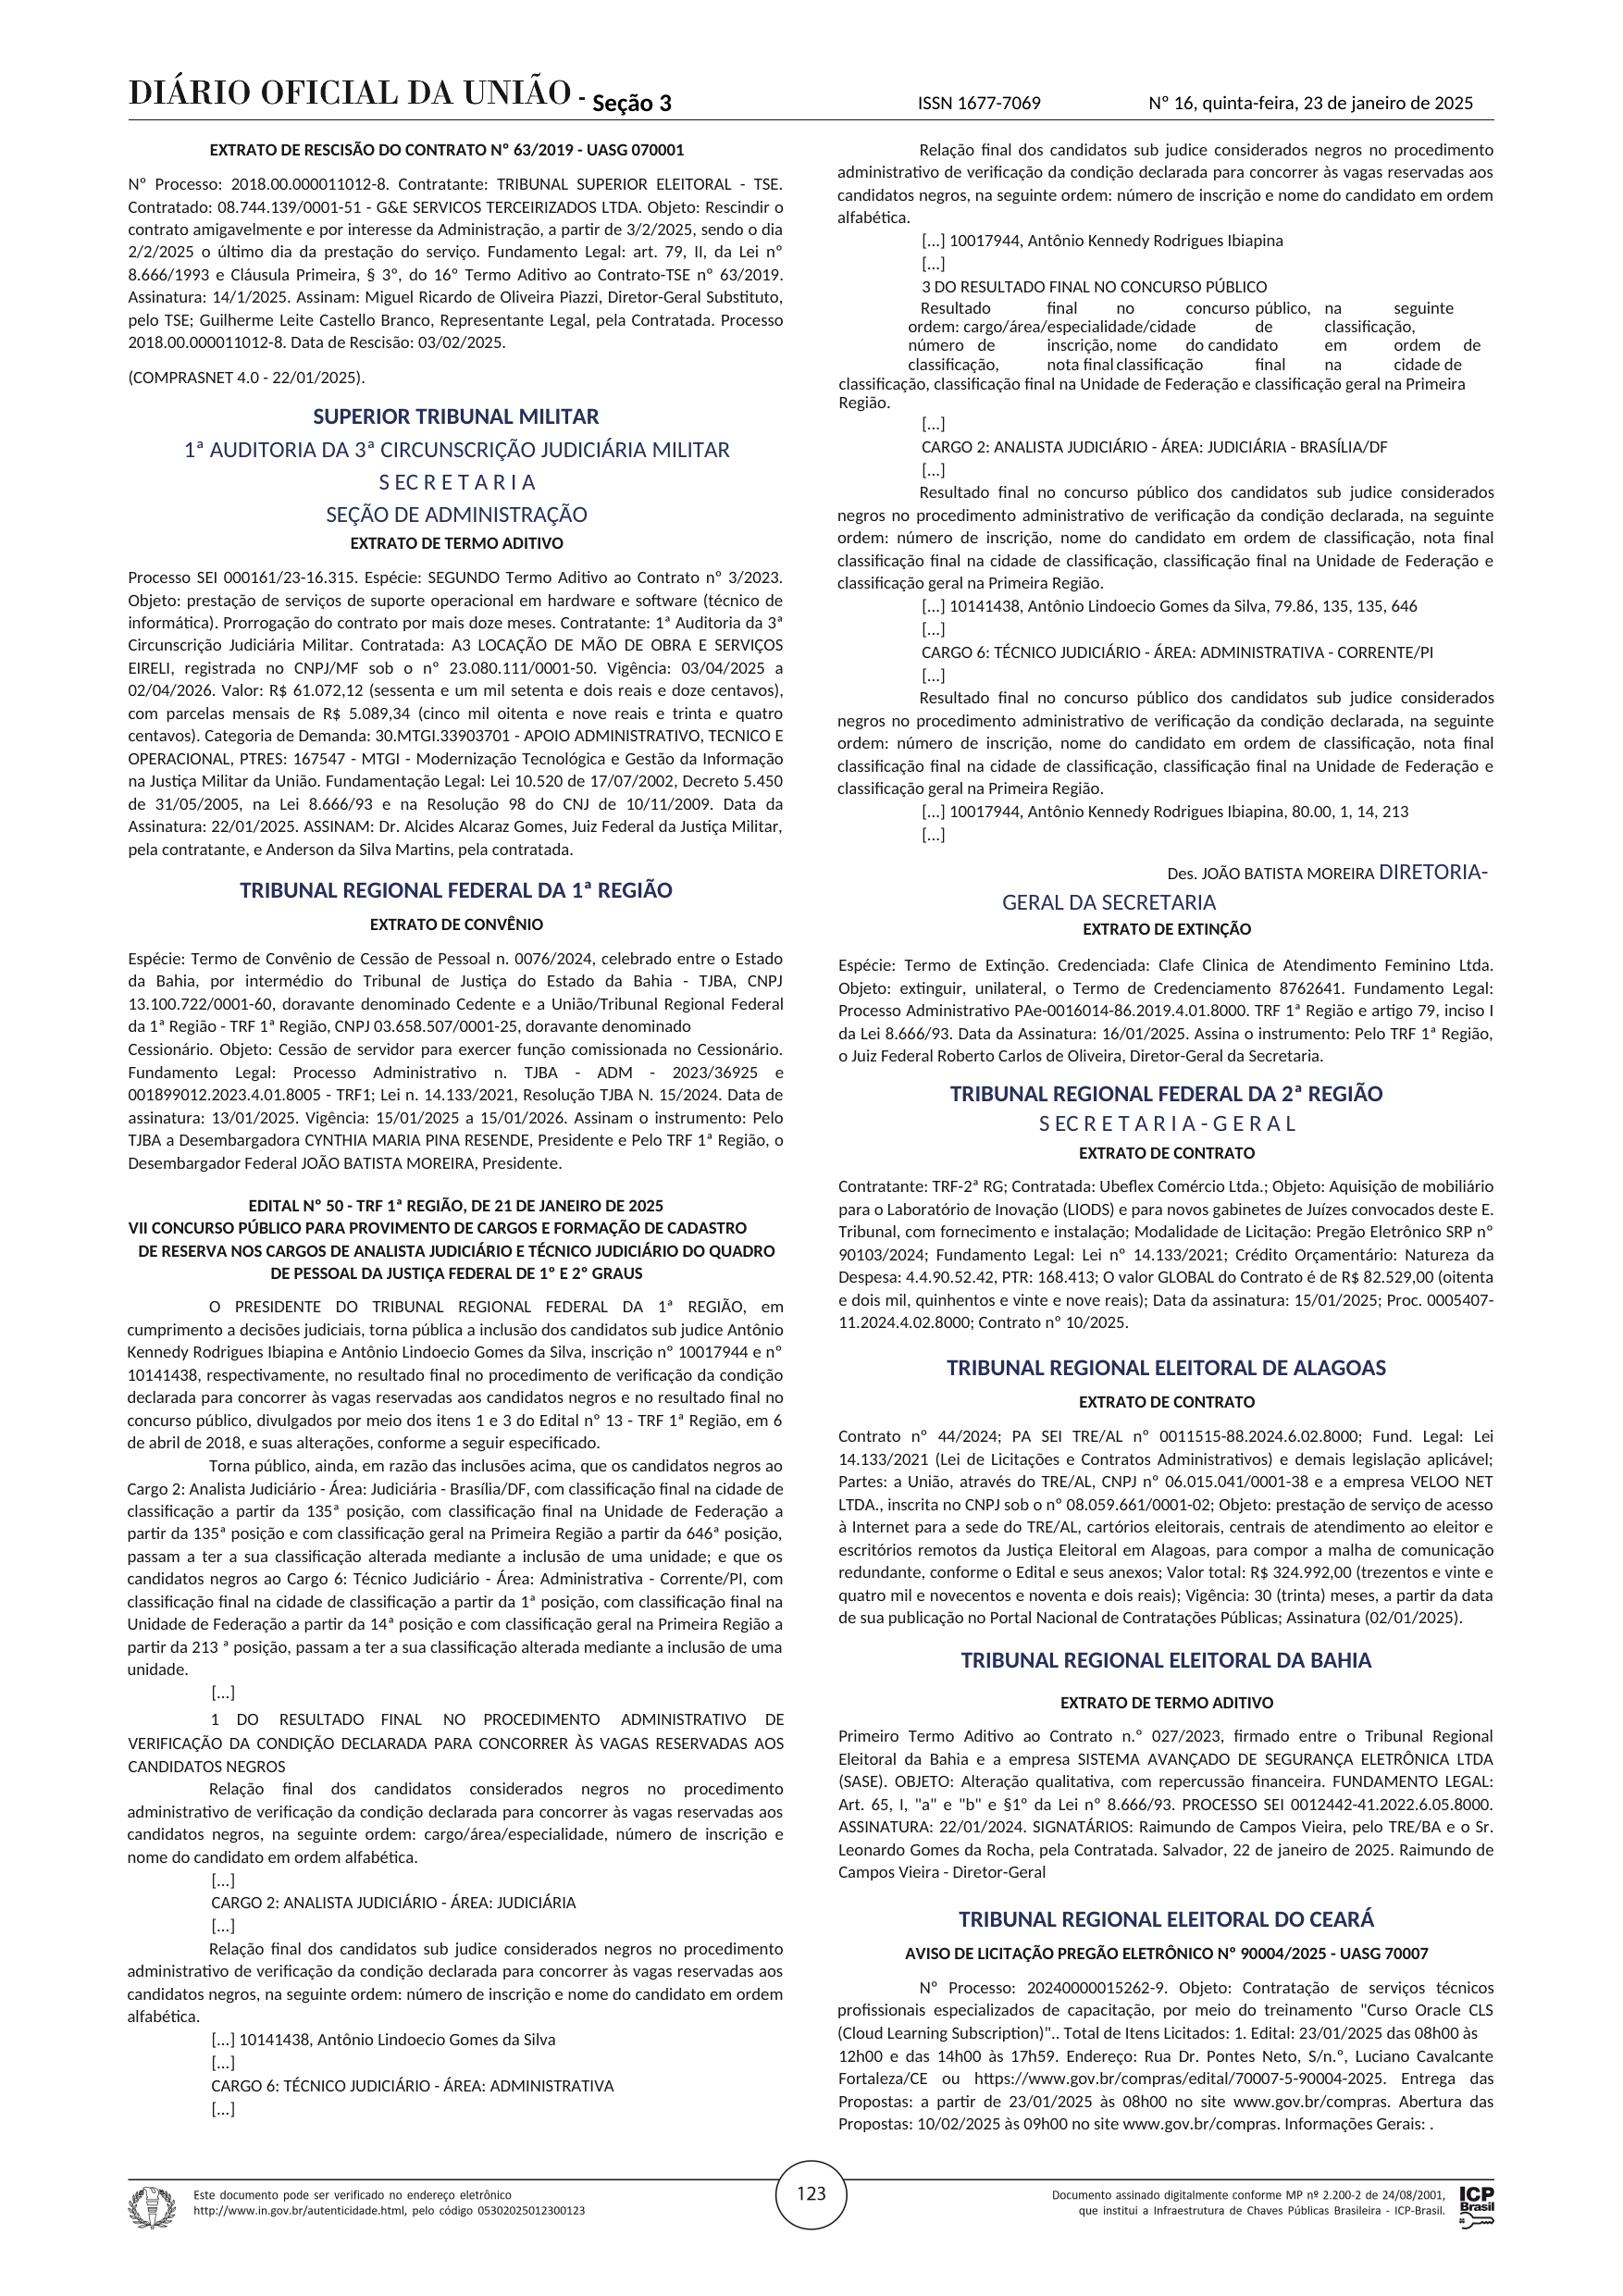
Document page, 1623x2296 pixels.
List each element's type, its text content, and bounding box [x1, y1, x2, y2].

subtitle EXTRATO DE CONVÊNIO [130, 913, 784, 935]
text VERIFICAÇÃO DA CONDIÇÃO DECLARADA PARA CONCORRER ÀS VAGAS RESERVADAS AOS CANDIDATOS NEGROS [128, 1732, 785, 1777]
text [...] [922, 253, 1494, 274]
text S EC R E T A R I A - G E R A L [840, 1110, 1494, 1137]
subtitle TRIBUNAL REGIONAL ELEITORAL DE ALAGOAS [838, 1353, 1494, 1382]
subtitle EXTRATO DE CONTRATO [839, 1391, 1494, 1412]
text Contratante: TRF-2ª RG; Contratada: Ubeflex Comércio Ltda.; Objeto: Aquisição de mobiliário para o Laboratório de Inovação (LIODS) e para novos gabinetes de Juízes convocados deste E. Tribunal, com fornecimento e instalação; Modalidade de Licitação: Pregão Eletrônico SRP nº 90103/2024; Fundamento Legal: Lei nº 14.133/2021; Crédito Orçamentário: Natureza da Despesa: 4.4.90.52.42, PTR: 168.413; O valor GLOBAL do Contrato é de R$ 82.529,00 (oitenta e dois mil, quinhentos e vinte e nove reais); Data da assinatura: 15/01/2025; Proc. 0005407-11.2024.4.02.8000; Contrato nº 10/2025. [838, 1176, 1494, 1333]
subtitle Des. JOÃO BATISTA MOREIRA DIRETORIA-GERAL DA SECRETARIA [1002, 857, 1494, 916]
text [...] [211, 2098, 785, 2119]
text Resultado final no concurso público, na seguinte ordem: cargo/área/especialidade/cidade de classificação, número de inscrição, nome do candidato em ordem de classificação, nota final classificação final na cidade de classificação, classificação final na Unidade de Federação e classificação geral na Primeira Região. [838, 299, 1494, 413]
subtitle TRIBUNAL REGIONAL FEDERAL DA 1ª REGIÃO [129, 875, 785, 903]
subtitle TRIBUNAL REGIONAL ELEITORAL DO CEARÁ [838, 1905, 1494, 1932]
text O PRESIDENTE DO TRIBUNAL REGIONAL FEDERAL DA 1ª REGIÃO, em cumprimento a decisões judiciais, torna pública a inclusão dos candidatos sub judice Antônio Kennedy Rodrigues Ibiapina e Antônio Lindoecio Gomes da Silva, inscrição nº 10017944 e nº 10141438, respectivamente, no resultado final no procedimento de verificação da condição declarada para concorrer às vagas reservadas aos candidatos negros e no resultado final no concurso público, divulgados por meio dos itens 1 e 3 do Edital nº 13 - TRF 1ª Região, em 6 de abril de 2018, e suas alterações, conforme a seguir especificado. [127, 1297, 785, 1453]
text [...] [211, 1915, 785, 1936]
subtitle AVISO DE LICITAÇÃO PREGÃO ELETRÔNICO Nº 90004/2025 - UASG 70007 [839, 1942, 1494, 1964]
text [...] 10141438, Antônio Lindoecio Gomes da Silva, 79.86, 135, 135, 646 [922, 595, 1494, 616]
text SEÇÃO DE ADMINISTRAÇÃO [130, 500, 784, 528]
text EDITAL Nº 50 - TRF 1ª REGIÃO, DE 21 DE JANEIRO DE 2025 [129, 1195, 785, 1216]
text Torna público, ainda, em razão das inclusões acima, que os candidatos negros ao Cargo 2: Analista Judiciário - Área: Judiciária - Brasília/DF, com classificação final na cidade de classificação a partir da 135ª posição, com classificação final na Unidade de Federação a partir da 135ª posição e com classificação geral na Primeira Região a partir da 646ª posição, passam a ter a sua classificação alterada mediante a inclusão de uma unidade; e que os candidatos negros ao Cargo 6: Técnico Judiciário - Área: Administrativa - Corrente/PI, com classificação final na cidade de classificação a partir da 1ª posição, com classificação final na Unidade de Federação a partir da 14ª posição e com classificação geral na Primeira Região a partir da 213 ª posição, passam a ter a sua classificação alterada mediante a inclusão de uma unidade. [127, 1455, 785, 1680]
text [...] [211, 2052, 785, 2073]
text 3 DO RESULTADO FINAL NO CONCURSO PÚBLICO [922, 276, 1494, 297]
text Primeiro Termo Aditivo ao Contrato n.º 027/2023, firmado entre o Tribunal Regional Eleitoral da Bahia e a empresa SISTEMA AVANÇADO DE SEGURANÇA ELETRÔNICA LTDA (SASE). OBJETO: Alteração qualitativa, com repercussão financeira. FUNDAMENTO LEGAL: Art. 65, I, "a" e "b" e §1º da Lei nº 8.666/93. PROCESSO SEI 0012442-41.2022.6.05.8000. ASSINATURA: 22/01/2024. SIGNATÁRIOS: Raimundo de Campos Vieira, pelo TRE/BA e o Sr. Leonardo Gomes da Rocha, pela Contratada. Salvador, 22 de janeiro de 2025. Raimundo de Campos Vieira - Diretor-Geral [838, 1725, 1494, 1882]
text Nº Processo: 2018.00.000011012-8. Contratante: TRIBUNAL SUPERIOR ELEITORAL - TSE. Contratado: 08.744.139/0001-51 - G&E SERVICOS TERCEIRIZADOS LTDA. Objeto: Rescindir o contrato amigavelmente e por interesse da Administração, a partir de 3/2/2025, sendo o dia 2/2/2025 o último dia da prestação do serviço. Fundamento Legal: art. 79, II, da Lei nº 8.666/1993 e Cláusula Primeira, § 3º, do 16º Termo Aditivo ao Contrato-TSE nº 63/2019. Assinatura: 14/1/2025. Assinam: Miguel Ricardo de Oliveira Piazzi, Diretor-Geral Substituto, pelo TSE; Guilherme Leite Castello Branco, Representante Legal, pela Contratada. Processo 2018.00.000011012-8. Data de Rescisão: 03/02/2025. [128, 173, 785, 353]
text Resultado final no concurso público dos candidatos sub judice considerados negros no procedimento administrativo de verificação da condição declarada, na seguinte ordem: número de inscrição, nome do candidato em ordem de classificação, nota final classificação final na cidade de classificação, classificação final na Unidade de Federação e classificação geral na Primeira Região. [837, 482, 1494, 594]
text Nº Processo: 20240000015262-9. Objeto: Contratação de serviços técnicos profissionais especializados de capacitação, por meio do treinamento "Curso Oracle CLS (Cloud Learning Subscription)".. Total de Itens Licitados: 1. Edital: 23/01/2025 das 08h00 às [837, 1977, 1494, 2043]
text [...] [922, 618, 1494, 639]
text 1 DO RESULTADO FINAL NO PROCEDIMENTO ADMINISTRATIVO DE [129, 1705, 785, 1731]
subtitle DE RESERVA NOS CARGOS DE ANALISTA JUDICIÁRIO E TÉCNICO JUDICIÁRIO DO QUADRO DE PESSOAL DA JUSTIÇA FEDERAL DE 1º E 2º GRAUS [130, 1240, 785, 1284]
text [...] [922, 459, 1494, 480]
subtitle TRIBUNAL REGIONAL FEDERAL DA 2ª REGIÃO [838, 1079, 1494, 1107]
text [...] [922, 664, 1494, 686]
text Contrato nº 44/2024; PA SEI TRE/AL nº 0011515-88.2024.6.02.8000; Fund. Legal: Lei 14.133/2021 (Lei de Licitações e Contratos Administrativos) e demais legislação aplicável; Partes: a União, através do TRE/AL, CNPJ nº 06.015.041/0001-38 e a empresa VELOO NET LTDA., inscrita no CNPJ sob o nº 08.059.661/0001-02; Objeto: prestação de serviço de acesso à Internet para a sede do TRE/AL, cartórios eleitorais, centrais de atendimento ao eleitor e escritórios remotos da Justiça Eleitoral em Alagoas, para compor a malha de comunicação redundante, conforme o Edital e seus anexos; Valor total: R$ 324.992,00 (trezentos e vinte e quatro mil e novecentos e noventa e dois reais); Vigência: 30 (trinta) meses, a partir da data de sua publicação no Portal Nacional de Contratações Públicas; Assinatura (02/01/2025). [838, 1425, 1494, 1628]
text [...] [211, 1869, 785, 1891]
text Relação final dos candidatos sub judice considerados negros no procedimento administrativo de verificação da condição declarada para concorrer às vagas reservadas aos candidatos negros, na seguinte ordem: número de inscrição e nome do candidato em ordem alfabética. [127, 1938, 785, 2028]
text [...] 10017944, Antônio Kennedy Rodrigues Ibiapina [922, 230, 1494, 251]
text [...] [922, 413, 1494, 434]
subtitle EXTRATO DE TERMO ADITIVO [130, 532, 785, 553]
subtitle EXTRATO DE EXTINÇÃO [839, 918, 1494, 939]
subtitle EXTRATO DE TERMO ADITIVO [839, 1692, 1494, 1713]
text 1ª AUDITORIA DA 3ª CIRCUNSCRIÇÃO JUDICIÁRIA MILITAR [130, 435, 785, 463]
text CARGO 6: TÉCNICO JUDICIÁRIO - ÁREA: ADMINISTRATIVA - CORRENTE/PI [922, 641, 1494, 663]
text VII CONCURSO PÚBLICO PARA PROVIMENTO DE CARGOS E FORMAÇÃO DE CADASTRO [129, 1218, 785, 1239]
text Cessionário. Objeto: Cessão de servidor para exercer função comissionada no Cessionário. Fundamento Legal: Processo Administrativo n. TJBA - ADM - 2023/36925 e 001899012.2023.4.01.8005 - TRF1; Lei n. 14.133/2021, Resolução TJBA N. 15/2024. Data de assinatura: 13/01/2025. Vigência: 15/01/2025 a 15/01/2026. Assinam o instrumento: Pelo TJBA a Desembargadora CYNTHIA MARIA PINA RESENDE, Presidente e Pelo TRF 1ª Região, o Desembargador Federal JOÃO BATISTA MOREIRA, Presidente. [128, 1038, 785, 1173]
subtitle EXTRATO DE CONTRATO [839, 1142, 1494, 1163]
text (COMPRASNET 4.0 - 22/01/2025). [128, 366, 785, 388]
text 12h00 e das 14h00 às 17h59. Endereço: Rua Dr. Pontes Neto, S/n.º, Luciano Cavalcante Fortaleza/CE ou https://www.gov.br/compras/edital/70007-5-90004-2025. Entrega das Propostas: a partir de 23/01/2025 às 08h00 no site www.gov.br/compras. Abertura das Propostas: 10/02/2025 às 09h00 no site www.gov.br/compras. Informações Gerais: . [838, 2045, 1494, 2134]
text CARGO 2: ANALISTA JUDICIÁRIO - ÁREA: JUDICIÁRIA - BRASÍLIA/DF [922, 436, 1494, 457]
text Resultado final no concurso público dos candidatos sub judice considerados negros no procedimento administrativo de verificação da condição declarada, na seguinte ordem: número de inscrição, nome do candidato em ordem de classificação, nota final classificação final na cidade de classificação, classificação final na Unidade de Federação e classificação geral na Primeira Região. [837, 688, 1494, 799]
text [...] 10141438, Antônio Lindoecio Gomes da Silva [211, 2029, 785, 2050]
text Processo SEI 000161/23-16.315. Espécie: SEGUNDO Termo Aditivo ao Contrato nº 3/2023. Objeto: prestação de serviços de suporte operacional em hardware e software (técnico de informática). Prorrogação do contrato por mais doze meses. Contratante: 1ª Auditoria da 3ª Circunscrição Judiciária Militar. Contratada: A3 LOCAÇÃO DE MÃO DE OBRA E SERVIÇOS EIRELI, registrada no CNPJ/MF sob o nº 23.080.111/0001-50. Vigência: 03/04/2025 a 02/04/2026. Valor: R$ 61.072,12 (sessenta e um mil setenta e dois reais e doze centavos), com parcelas mensais de R$ 5.089,34 (cinco mil oitenta e nove reais e trinta e quatro centavos). Categoria de Demanda: 30.MTGI.33903701 - APOIO ADMINISTRATIVO, TECNICO E OPERACIONAL, PTRES: 167547 - MTGI - Modernização Tecnológica e Gestão da Informação na Justiça Militar da União. Fundamentação Legal: Lei 10.520 de 17/07/2002, Decreto 5.450 de 31/05/2005, na Lei 8.666/93 e na Resolução 98 do CNJ de 10/11/2009. Data da Assinatura: 22/01/2025. ASSINAM: Dr. Alcides Alcaraz Gomes, Juiz Federal da Justiça Militar, pela contratante, e Anderson da Silva Martins, pela contratada. [128, 566, 785, 860]
subtitle SUPERIOR TRIBUNAL MILITAR [129, 403, 785, 430]
text Relação final dos candidatos considerados negros no procedimento administrativo de verificação da condição declarada para concorrer às vagas reservadas aos candidatos negros, na seguinte ordem: cargo/área/especialidade, número de inscrição e nome do candidato em ordem alfabética. [127, 1779, 785, 1868]
text [...] [211, 1682, 785, 1703]
text [...] 10017944, Antônio Kennedy Rodrigues Ibiapina, 80.00, 1, 14, 213 [922, 800, 1494, 822]
text CARGO 6: TÉCNICO JUDICIÁRIO - ÁREA: ADMINISTRATIVA [211, 2075, 785, 2096]
text [...] [922, 824, 1494, 845]
text Relação final dos candidatos sub judice considerados negros no procedimento administrativo de verificação da condição declarada para concorrer às vagas reservadas aos candidatos negros, na seguinte ordem: número de inscrição e nome do candidato em ordem alfabética. [837, 139, 1494, 228]
subtitle TRIBUNAL REGIONAL ELEITORAL DA BAHIA [838, 1646, 1494, 1674]
text S EC R E T A R I A [130, 467, 785, 496]
text EXTRATO DE RESCISÃO DO CONTRATO Nº 63/2019 - UASG 070001 [210, 139, 785, 160]
text Espécie: Termo de Convênio de Cessão de Pessoal n. 0076/2024, celebrado entre o Estado da Bahia, por intermédio do Tribunal de Justiça do Estado da Bahia - TJBA, CNPJ 13.100.722/0001-60, doravante denominado Cedente e a União/Tribunal Regional Federal da 1ª Região - TRF 1ª Região, CNPJ 03.658.507/0001-25, doravante denominado [128, 948, 785, 1037]
text CARGO 2: ANALISTA JUDICIÁRIO - ÁREA: JUDICIÁRIA [211, 1892, 785, 1913]
text Espécie: Termo de Extinção. Credenciada: Clafe Clinica de Atendimento Feminino Ltda. Objeto: extinguir, unilateral, o Termo de Credenciamento 8762641. Fundamento Legal: Processo Administrativo PAe-0016014-86.2019.4.01.8000. TRF 1ª Região e artigo 79, inciso I da Lei 8.666/93. Data da Assinatura: 16/01/2025. Assina o instrumento: Pelo TRF 1ª Região, o Juiz Federal Roberto Carlos de Oliveira, Diretor-Geral da Secretaria. [838, 954, 1494, 1066]
